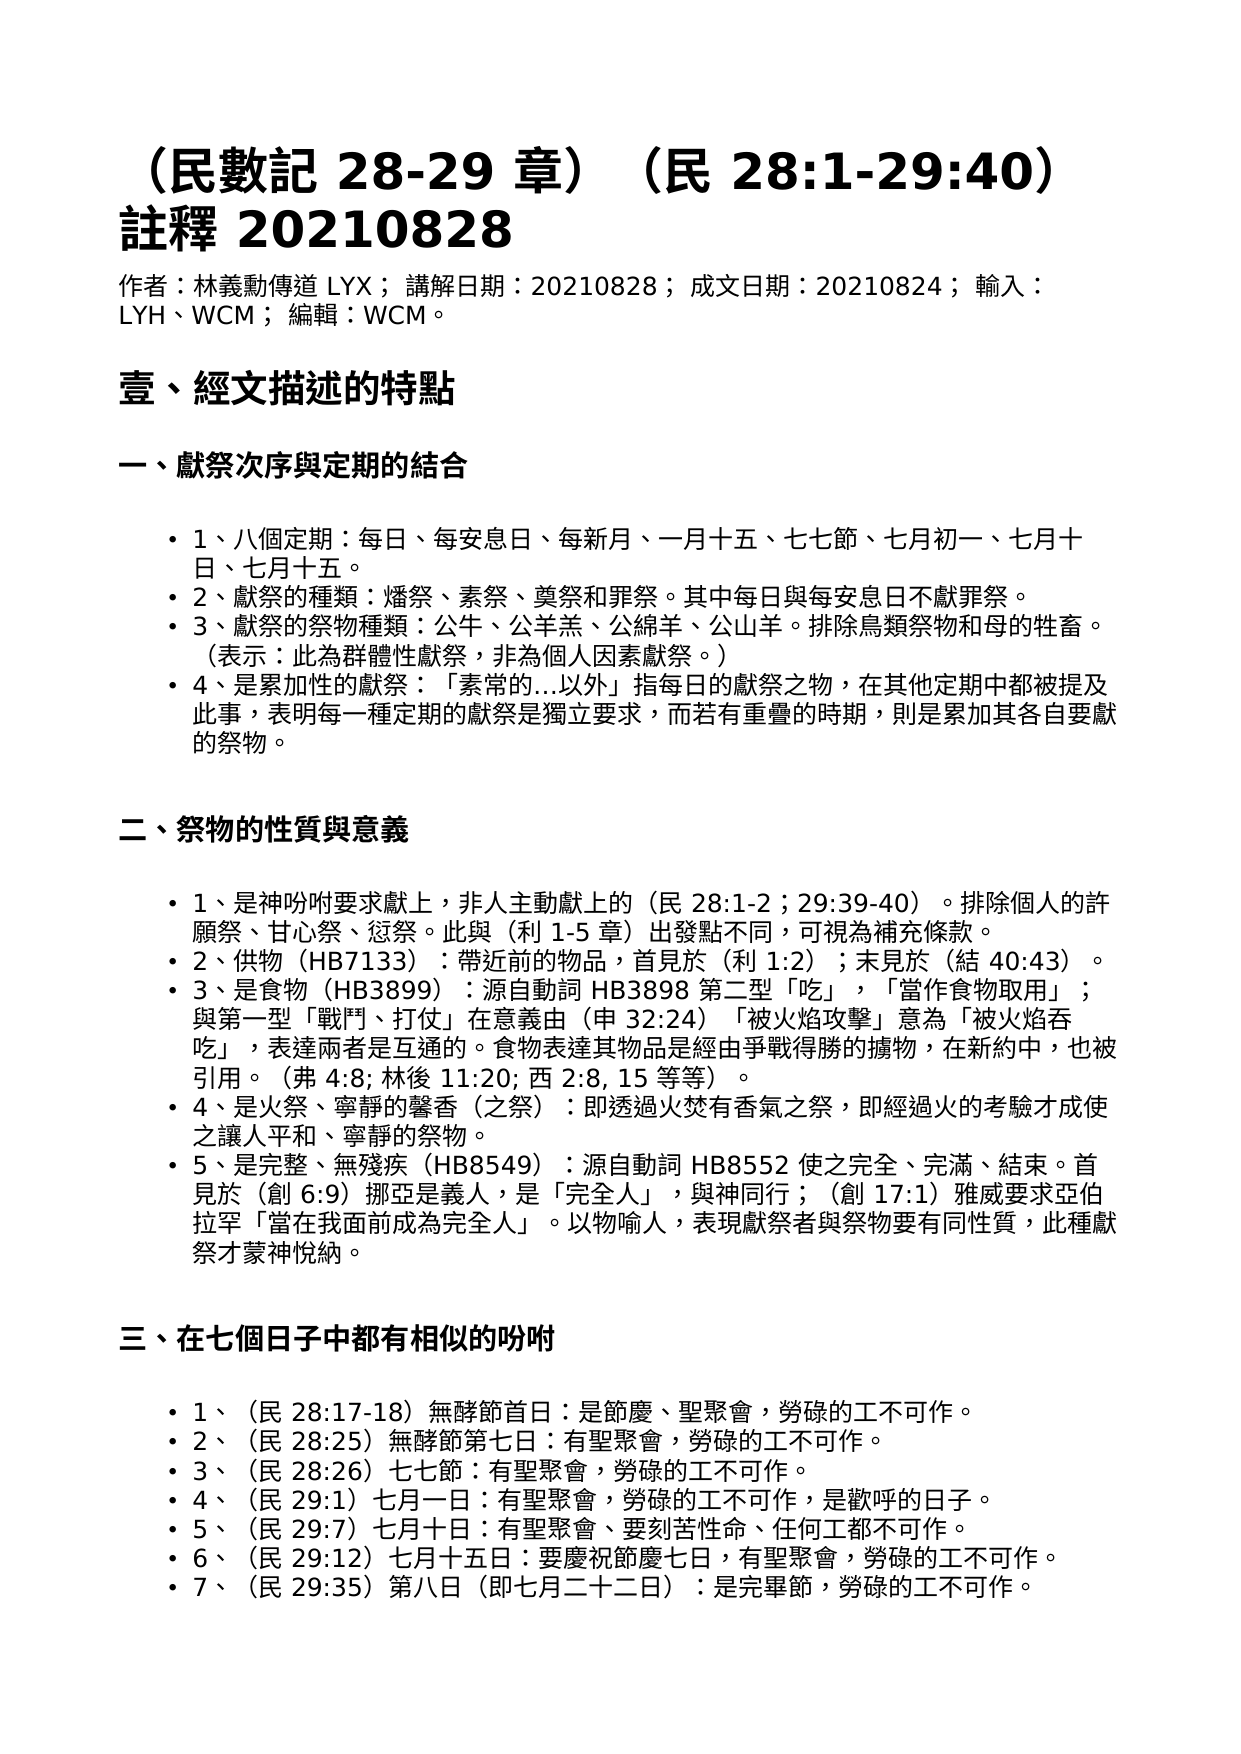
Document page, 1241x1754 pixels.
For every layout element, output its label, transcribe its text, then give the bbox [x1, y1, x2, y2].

list 1、是神吩咐要求獻上，非人主動獻上的（民 28:1-2；29:39-40）。排除個人的許願祭、甘心祭、愆祭。此與（利 1-5 章）出發點不同，可視為補充條款。 [177, 889, 1122, 947]
subtitle 壹、經文描述的特點 [118, 368, 1122, 412]
list 2、（民 28:25）無酵節第七日：有聖聚會，勞碌的工不可作。 [177, 1427, 1122, 1457]
subtitle 一、獻祭次序與定期的結合 [118, 449, 1122, 483]
subtitle 二、祭物的性質與意義 [118, 813, 1122, 847]
list 6、（民 29:12）七月十五日：要慶祝節慶七日，有聖聚會，勞碌的工不可作。 [177, 1544, 1122, 1573]
text 作者：林義勳傳道 LYX； 講解日期：20210828； 成文日期：20210824； 輸入：LYH、WCM； 編輯：WCM。 [118, 272, 1122, 330]
list 3、是食物（HB3899）：源自動詞 HB3898 第二型「吃」，「當作食物取用」；與第一型「戰鬥、打仗」在意義由（申 32:24）「被火焰攻擊」意為「被火焰吞吃」，表達兩者是互通的。食物表達其物品是經由爭戰得勝的擄物，在新約中，也被引用。（弗 4:8; 林後 11:20; 西 2:8, 15 等等）。 [177, 976, 1122, 1093]
list 2、供物（HB7133）：帶近前的物品，首見於（利 1:2）；末見於（結 40:43）。 [177, 947, 1122, 976]
subtitle 三、在七個日子中都有相似的吩咐 [118, 1322, 1122, 1356]
list 3、（民 28:26）七七節：有聖聚會，勞碌的工不可作。 [177, 1457, 1122, 1486]
list 4、是火祭、寧靜的馨香（之祭）：即透過火焚有香氣之祭，即經過火的考驗才成使之讓人平和、寧靜的祭物。 [177, 1093, 1122, 1151]
list 4、是累加性的獻祭：「素常的…以外」指每日的獻祭之物，在其他定期中都被提及此事，表明每一種定期的獻祭是獨立要求，而若有重疊的時期，則是累加其各自要獻的祭物。 [177, 671, 1122, 758]
list 1、（民 28:17-18）無酵節首日：是節慶、聖聚會，勞碌的工不可作。 [177, 1398, 1122, 1427]
list 5、是完整、無殘疾（HB8549）：源自動詞 HB8552 使之完全、完滿、結束。首見於（創 6:9）挪亞是義人，是「完全人」，與神同行；（創 17:1）雅威要求亞伯拉罕「當在我面前成為完全人」。以物喻人，表現獻祭者與祭物要有同性質，此種獻祭才蒙神悅納。 [177, 1151, 1122, 1268]
list 1、八個定期：每日、每安息日、每新月、一月十五、七七節、七月初一、七月十日、七月十五。 [177, 525, 1122, 583]
list 7、（民 29:35）第八日（即七月二十二日）：是完畢節，勞碌的工不可作。 [177, 1573, 1122, 1602]
list 2、獻祭的種類：燔祭、素祭、奠祭和罪祭。其中每日與每安息日不獻罪祭。 [177, 583, 1122, 612]
list 4、（民 29:1）七月一日：有聖聚會，勞碌的工不可作，是歡呼的日子。 [177, 1486, 1122, 1515]
list 3、獻祭的祭物種類：公牛、公羊羔、公綿羊、公山羊。排除鳥類祭物和母的牲畜。（表示：此為群體性獻祭，非為個人因素獻祭。） [177, 612, 1122, 671]
list 5、（民 29:7）七月十日：有聖聚會、要刻苦性命、任何工都不可作。 [177, 1515, 1122, 1544]
subtitle （民數記 28-29 章）（民 28:1-29:40）註釋 20210828 [118, 143, 1122, 259]
